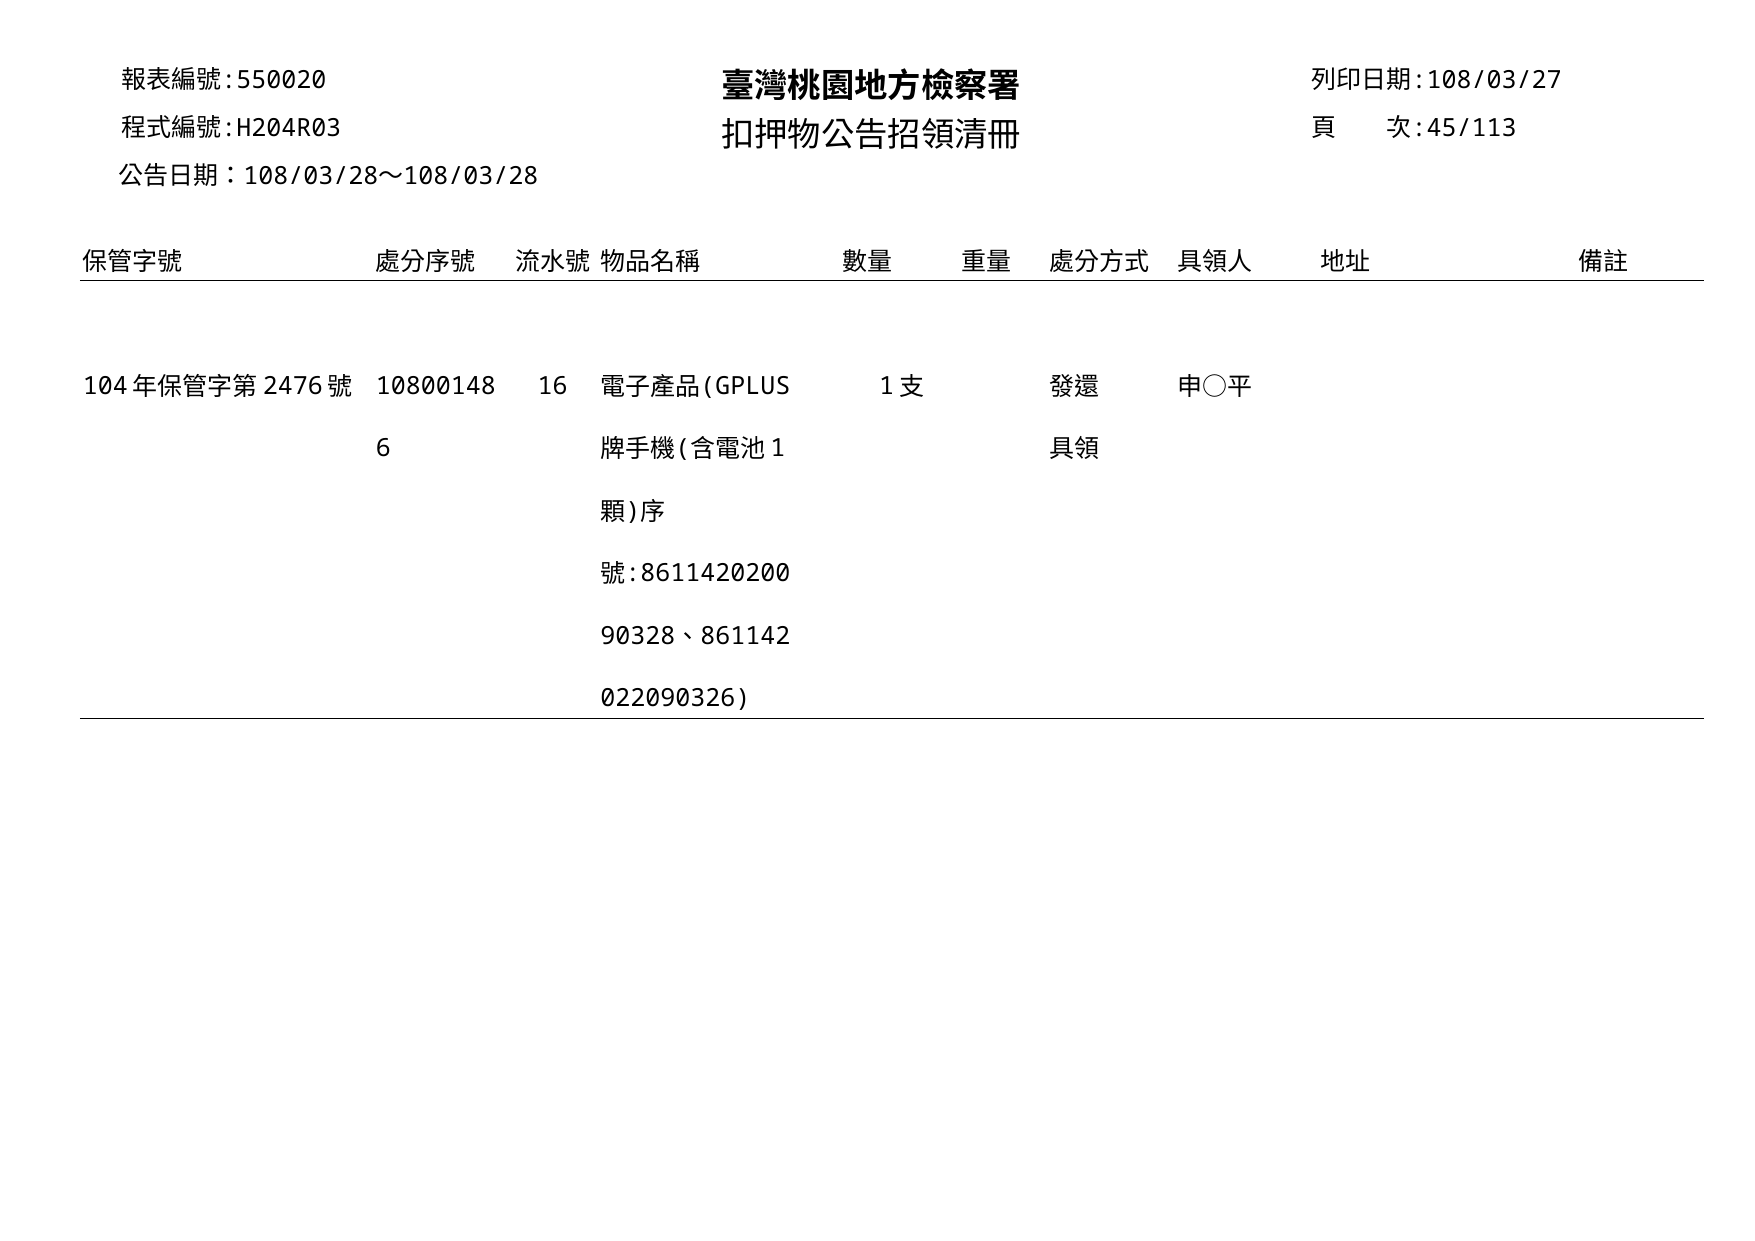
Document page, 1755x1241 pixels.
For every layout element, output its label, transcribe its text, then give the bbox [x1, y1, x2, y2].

table_cell [927, 281, 1046, 718]
table_cell 104年保管字第2476號 [80, 281, 373, 718]
table_cell [1575, 281, 1704, 718]
table_header 流水號 [507, 218, 597, 280]
table_header 具領人 [1175, 218, 1317, 280]
table_cell 16 [507, 281, 597, 718]
table_header 數量 [808, 218, 927, 280]
table_cell 108001486 [373, 281, 507, 718]
table_header 處分序號 [373, 218, 507, 280]
table_header 地址 [1317, 218, 1575, 280]
table_cell [1317, 281, 1575, 718]
table_cell 發還 具領 [1046, 281, 1175, 718]
table_cell 申○平 [1175, 281, 1317, 718]
table_header 保管字號 [80, 218, 373, 280]
table_header 備註 [1575, 218, 1704, 280]
table_header 重量 [927, 218, 1046, 280]
table_header 處分方式 [1046, 218, 1175, 280]
table_cell 1支 [808, 281, 927, 718]
table_cell 電子產品(GPLUS牌手機(含電池1顆)序號:861142020090328、861142022090326) [597, 281, 807, 718]
table_header 物品名稱 [597, 218, 807, 280]
